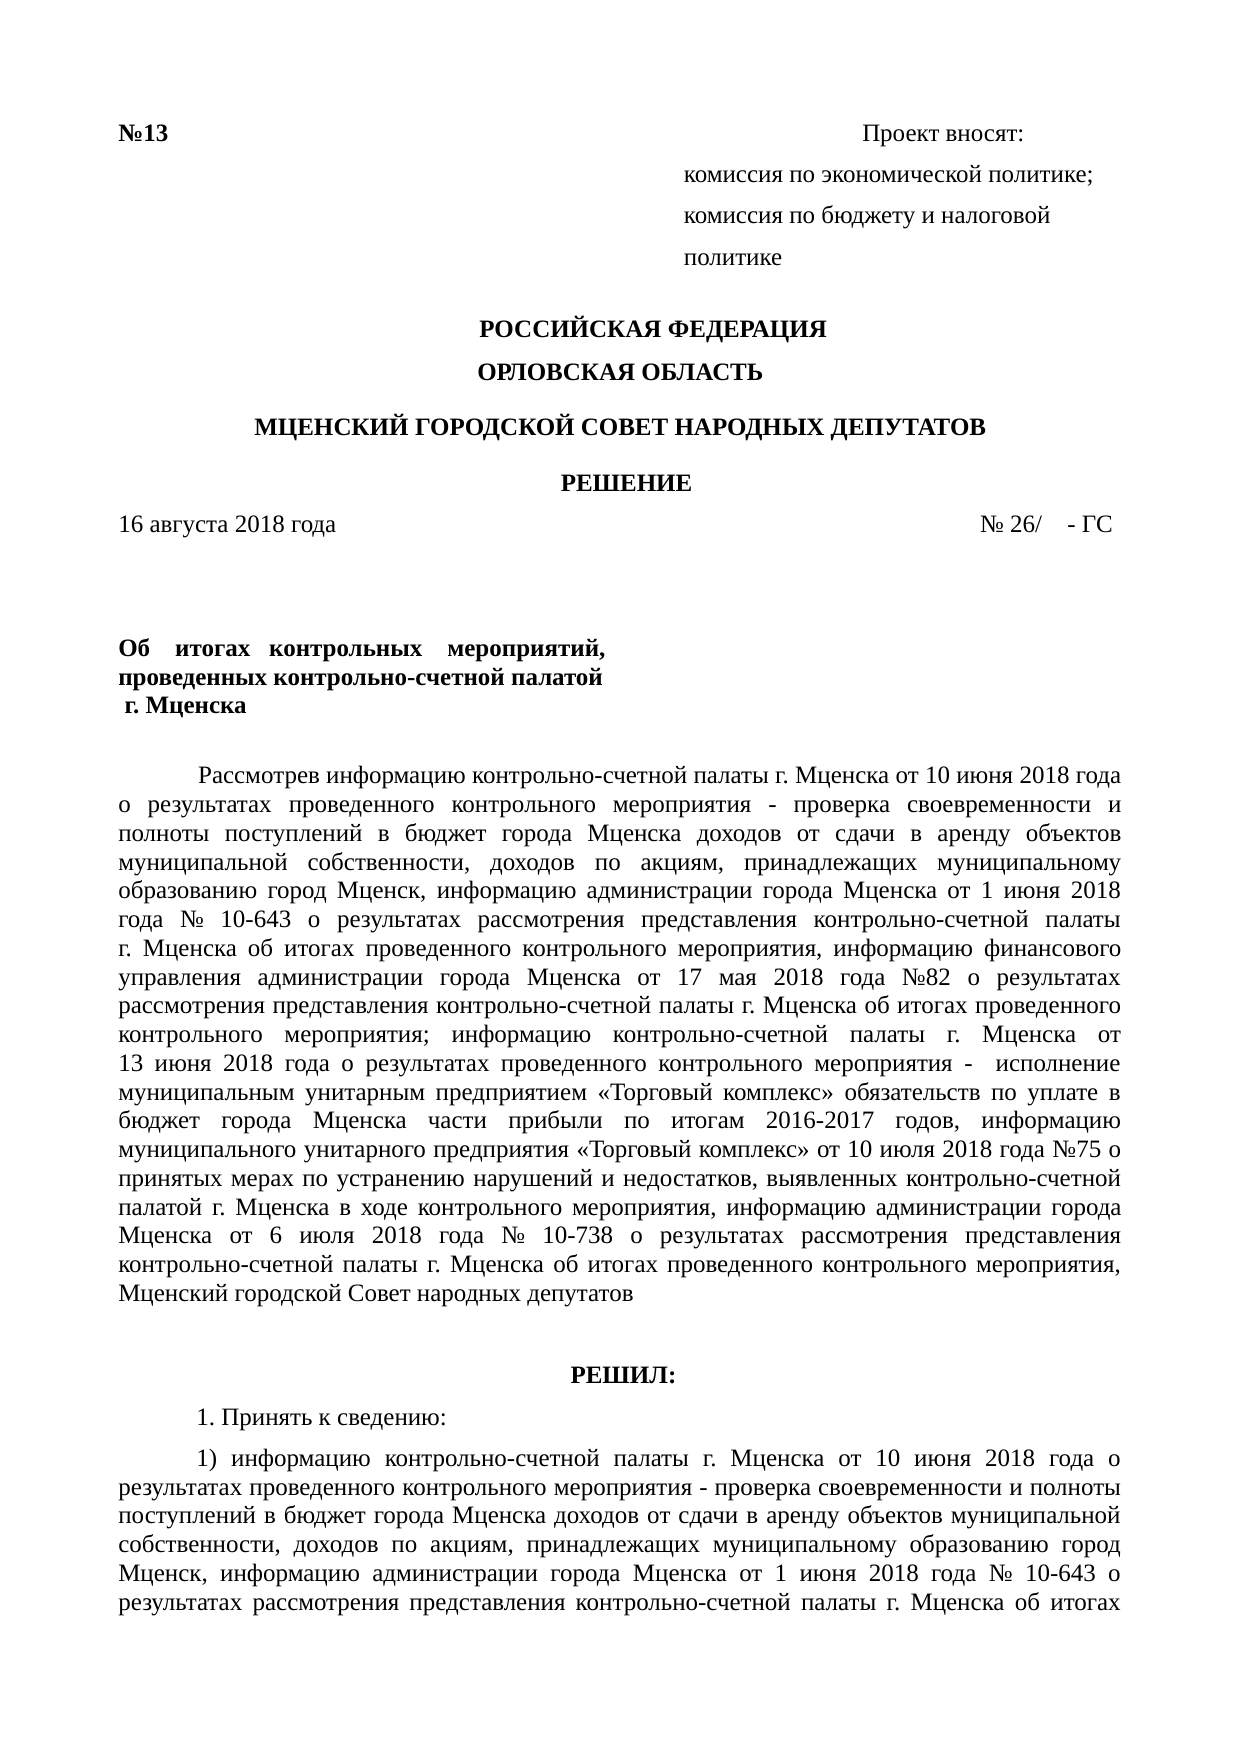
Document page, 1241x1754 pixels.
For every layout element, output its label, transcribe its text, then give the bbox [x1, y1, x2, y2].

text РЕШЕНИЕ [118, 468, 1122, 497]
text РЕШИЛ: [118, 1361, 1122, 1389]
text г. Мценска [118, 691, 1122, 719]
text Рассмотрев информацию контрольно-счетной палаты г. Мценска от 10 июня 2018 года о результатах проведенного контрольного мероприятия - проверка своевременности и полноты поступлений в бюджет города Мценска доходов от сдачи в аренду объектов муниципальной собственности, доходов по акциям, принадлежащих муниципальному образованию город Мценск, информацию администрации города Мценска от 1 июня 2018 года № 10-643 о результатах рассмотрения представления контрольно-счетной палаты г. Мценска об итогах проведенного контрольного мероприятия, информацию финансового управления администрации города Мценска от 17 мая 2018 года №82 о результатах рассмотрения представления контрольно-счетной палаты г. Мценска об итогах проведенного контрольного мероприятия; информацию контрольно-счетной палаты г. Мценска от 13 июня 2018 года о результатах проведенного контрольного мероприятия - исполнение муниципальным унитарным предприятием «Торговый комплекс» обязательств по уплате в бюджет города Мценска части прибыли по итогам 2016-2017 годов, информацию муниципального унитарного предприятия «Торговый комплекс» от 10 июля 2018 года №75 о принятых мерах по устранению нарушений и недостатков, выявленных контрольно-счетной палатой г. Мценска в ходе контрольного мероприятия, информацию администрации города Мценска от 6 июля 2018 года № 10-738 о результатах рассмотрения представления контрольно-счетной палаты г. Мценска об итогах проведенного контрольного мероприятия, Мценский городской Совет народных депутатов [118, 761, 1122, 1307]
text политике [177, 242, 1178, 271]
text 1) информацию контрольно-счетной палаты г. Мценска от 10 июня 2018 года о результатах проведенного контрольного мероприятия - проверка своевременности и полноты поступлений в бюджет города Мценска доходов от сдачи в аренду объектов муниципальной собственности, доходов по акциям, принадлежащих муниципальному образованию город Мценск, информацию администрации города Мценска от 1 июня 2018 года № 10-643 о результатах рассмотрения представления контрольно-счетной палаты г. Мценска об итогах [118, 1443, 1122, 1616]
text проведенных контрольно-счетной палатой [118, 662, 1122, 691]
text 1. Принять к сведению: [118, 1402, 1122, 1431]
text РОССИЙСКАЯ ФЕДЕРАЦИЯ [177, 314, 1122, 342]
text Об итогах контрольных мероприятий, [118, 633, 1122, 662]
text МЦЕНСКИЙ ГОРОДСКОЙ СОВЕТ НАРОДНЫХ ДЕПУТАТОВ [118, 412, 1122, 441]
text ОРЛОВСКАЯ ОБЛАСТЬ [118, 357, 1122, 386]
text комиссия по бюджету и налоговой [177, 201, 1178, 229]
text №13 Проект вносят: [118, 118, 1122, 147]
text 16 августа 2018 года № 26/ - ГС [118, 509, 1122, 538]
text комиссия по экономической политике; [177, 159, 1178, 188]
